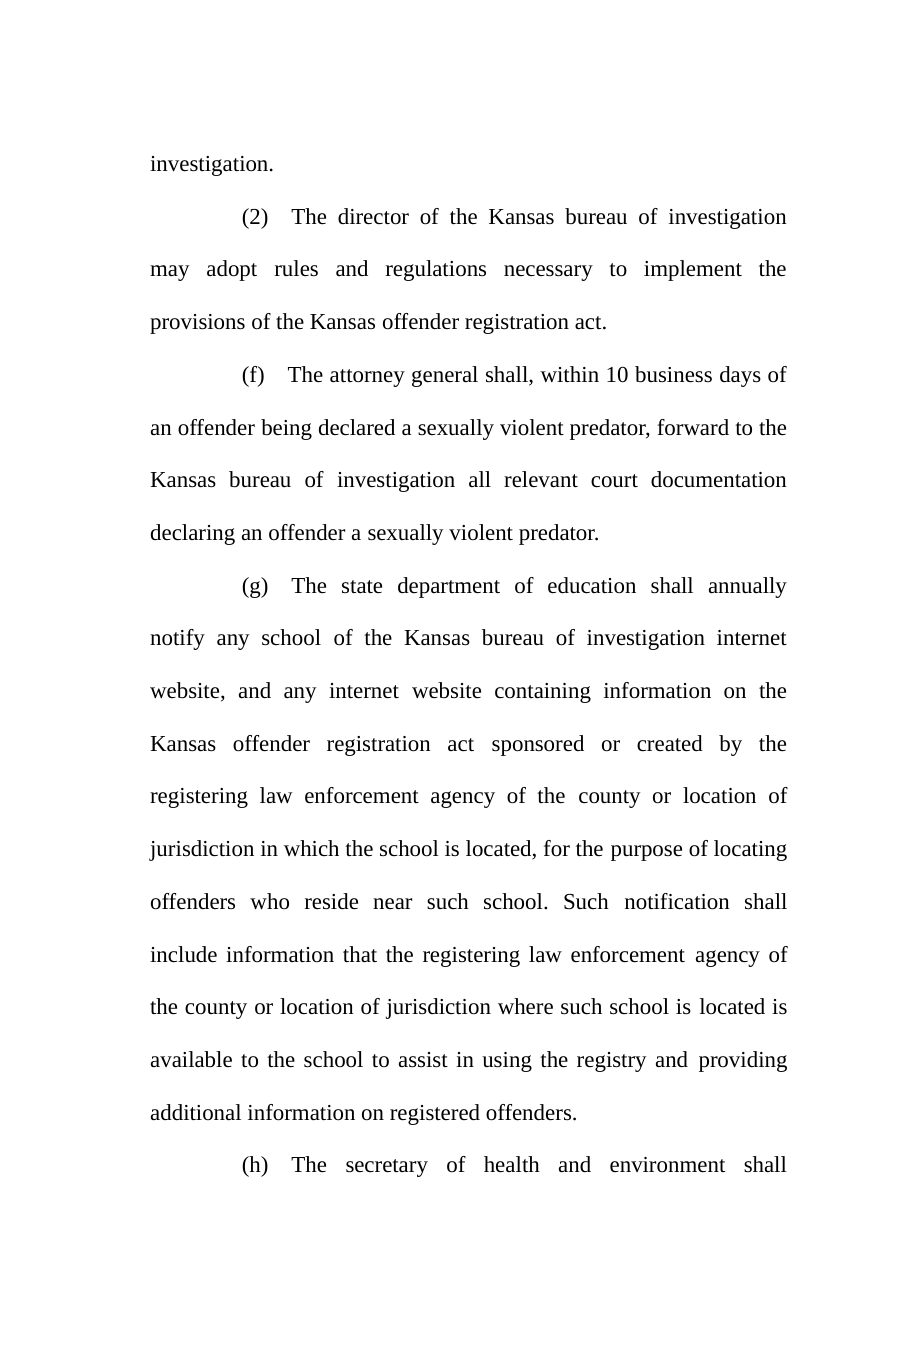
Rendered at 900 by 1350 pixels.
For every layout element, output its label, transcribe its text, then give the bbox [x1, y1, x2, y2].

text (2) The director of the Kansas bureau of investigation may adopt rules and regulations necessary to implement the provisions of the Kansas offender registration act. [150, 203, 787, 334]
text (f) The attorney general shall, within 10 business days of an offender being declared a sexually violent predator, forward to the Kansas bureau of investigation all relevant court documentation declaring an offender a sexually violent predator. [150, 361, 787, 545]
text (g) The state department of education shall annually notify any school of the Kansas bureau of investigation internet website, and any internet website containing information on the Kansas offender registration act sponsored or created by the registering law enforcement agency of the county or location of jurisdiction in which the school is located, for the purpose of locating offenders who reside near such school. Such notification shall include information that the registering law enforcement agency of the county or location of jurisdiction where such school is located is available to the school to assist in using the registry and providing additional information on registered offenders. [150, 572, 787, 1125]
text (h) The secretary of health and environment shall [150, 1151, 787, 1178]
text investigation. [150, 150, 787, 176]
